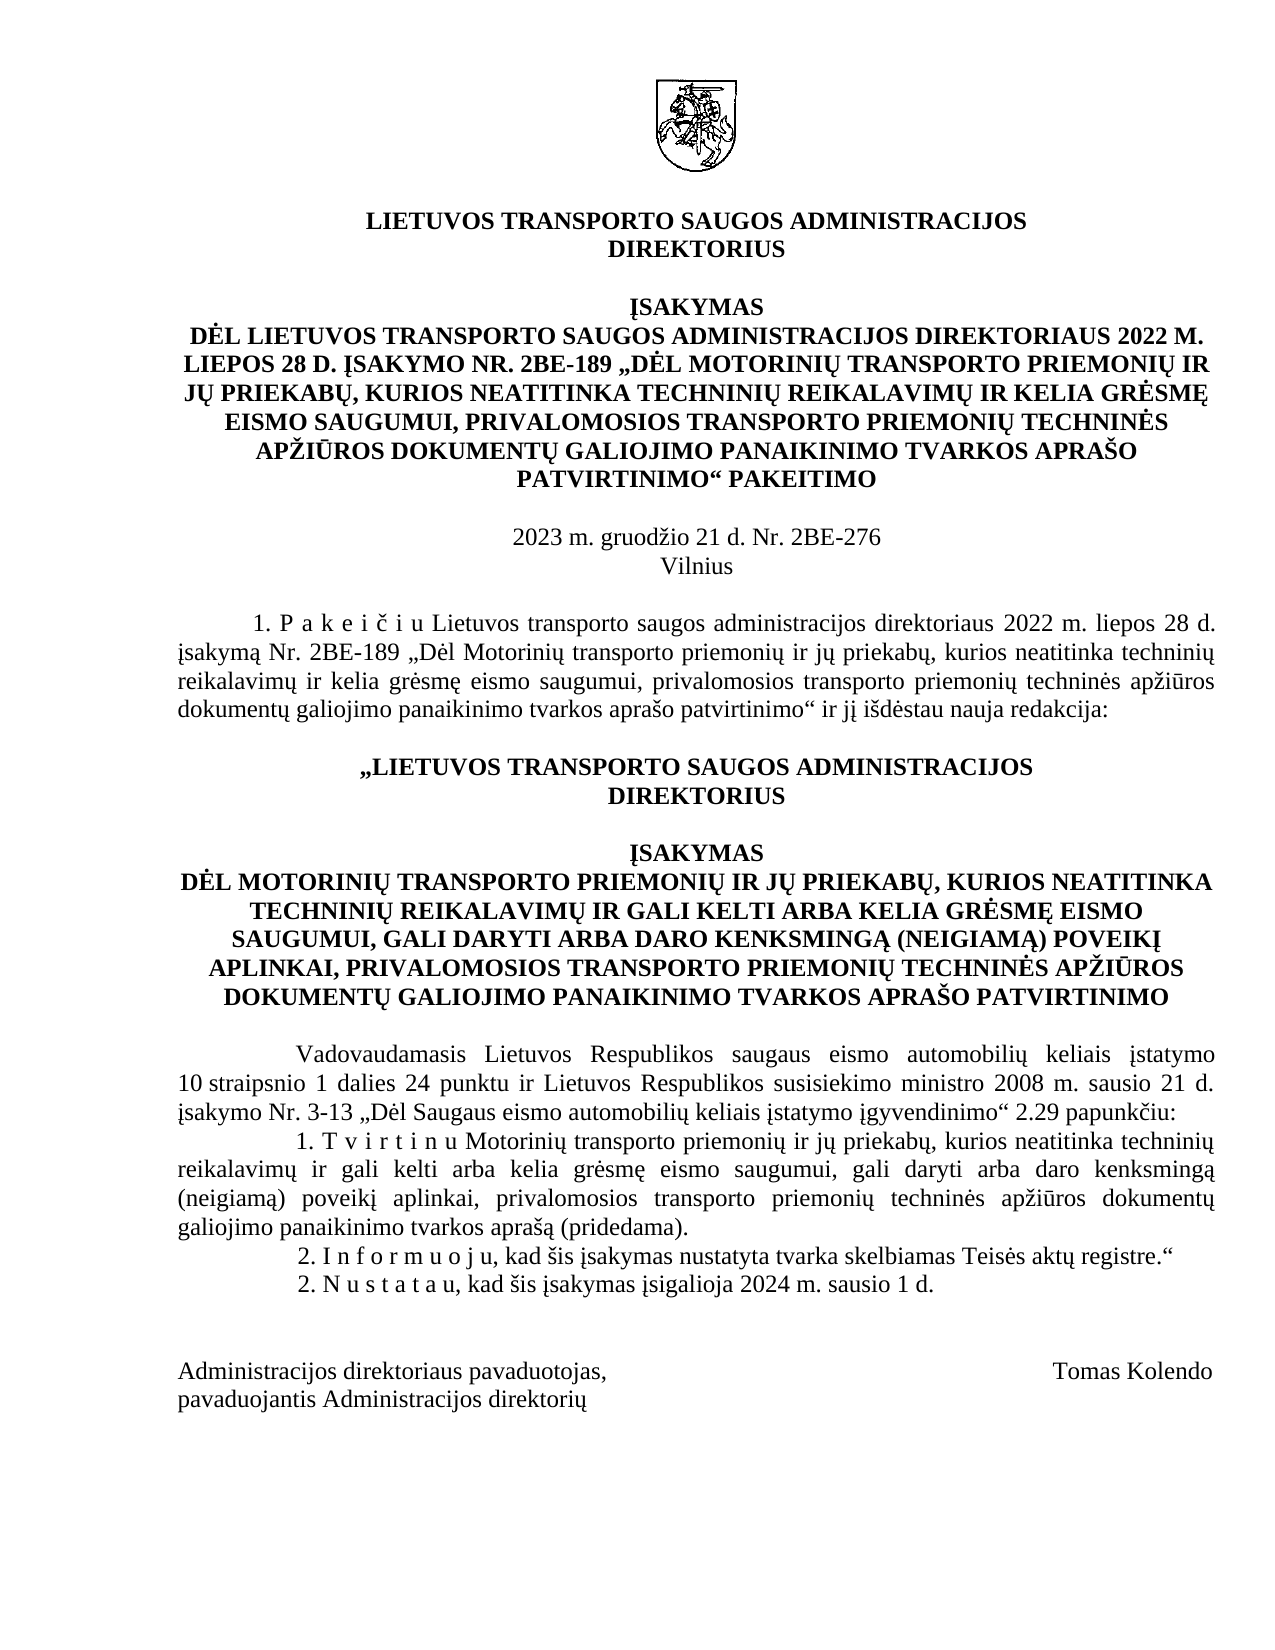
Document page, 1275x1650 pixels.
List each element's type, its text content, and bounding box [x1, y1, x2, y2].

text 2023 m. gruodžio 21 d. Nr. 2BE-276 [177, 522, 1216, 551]
text DĖL MOTORINIŲ TRANSPORTO PRIEMONIŲ IR JŲ PRIEKABŲ, KURIOS NEATITINKA TECHNINIŲ REIKALAVIMŲ IR GALI KELTI ARBA KELIA GRĖSMĘ EISMO SAUGUMUI, GALI DARYTI ARBA DARO KENKSMINGĄ (NEIGIAMĄ) POVEIKĮ APLINKAI, PRIVALOMOSIOS TRANSPORTO PRIEMONIŲ TECHNINĖS APŽIŪROS DOKUMENTŲ GALIOJIMO PANAIKINIMO TVARKOS APRAŠO PATVIRTINIMO [177, 867, 1216, 1011]
text ĮSAKYMAS [177, 838, 1216, 867]
text DĖL LIETUVOS TRANSPORTO SAUGOS ADMINISTRACIJOS DIREKTORIAUS 2022 M. LIEPOS 28 D. ĮSAKYMO NR. 2BE-189 „DĖL MOTORINIŲ TRANSPORTO PRIEMONIŲ IR JŲ PRIEKABŲ, KURIOS NEATITINKA TECHNINIŲ REIKALAVIMŲ IR KELIA GRĖSMĘ EISMO SAUGUMUI, PRIVALOMOSIOS TRANSPORTO PRIEMONIŲ TECHNINĖS APŽIŪROS DOKUMENTŲ GALIOJIMO PANAIKINIMO TVARKOS APRAŠO PATVIRTINIMO“ PAKEITIMO [177, 321, 1216, 493]
text 2. I n f o r m u o j u, kad šis įsakymas nustatyta tvarka skelbiamas Teisės aktų registre.“ [177, 1241, 1216, 1269]
text 1. P a k e i č i u Lietuvos transporto saugos administracijos direktoriaus 2022 m. liepos 28 d. įsakymą Nr. 2BE-189 „Dėl Motorinių transporto priemonių ir jų priekabų, kurios neatitinka techninių reikalavimų ir kelia grėsmę eismo saugumui, privalomosios transporto priemonių techninės apžiūros dokumentų galiojimo panaikinimo tvarkos aprašo patvirtinimo“ ir jį išdėstau nauja redakcija: [177, 608, 1216, 723]
text DIREKTORIUS [177, 234, 1216, 263]
text Administracijos direktoriaus pavaduotojas, Tomas Kolendo [177, 1356, 1216, 1384]
text LIETUVOS TRANSPORTO SAUGOS ADMINISTRACIJOS [177, 206, 1216, 234]
text „LIETUVOS TRANSPORTO SAUGOS ADMINISTRACIJOS [177, 752, 1216, 781]
text 1. T v i r t i n u Motorinių transporto priemonių ir jų priekabų, kurios neatitinka techninių reikalavimų ir gali kelti arba kelia grėsmę eismo saugumui, gali daryti arba daro kenksmingą (neigiamą) poveikį aplinkai, privalomosios transporto priemonių techninės apžiūros dokumentų galiojimo panaikinimo tvarkos aprašą (pridedama). [177, 1126, 1216, 1241]
text 2. N u s t a t a u, kad šis įsakymas įsigalioja 2024 m. sausio 1 d. [177, 1269, 1216, 1298]
text DIREKTORIUS [177, 781, 1216, 809]
text Vadovaudamasis Lietuvos Respublikos saugaus eismo automobilių keliais įstatymo 10 straipsnio 1 dalies 24 punktu ir Lietuvos Respublikos susisiekimo ministro 2008 m. sausio 21 d. įsakymo Nr. 3-13 „Dėl Saugaus eismo automobilių keliais įstatymo įgyvendinimo“ 2.29 papunkčiu: [177, 1039, 1216, 1126]
text pavaduojantis Administracijos direktorių [177, 1384, 1216, 1413]
text ĮSAKYMAS [177, 292, 1216, 321]
text Vilnius [177, 551, 1216, 579]
